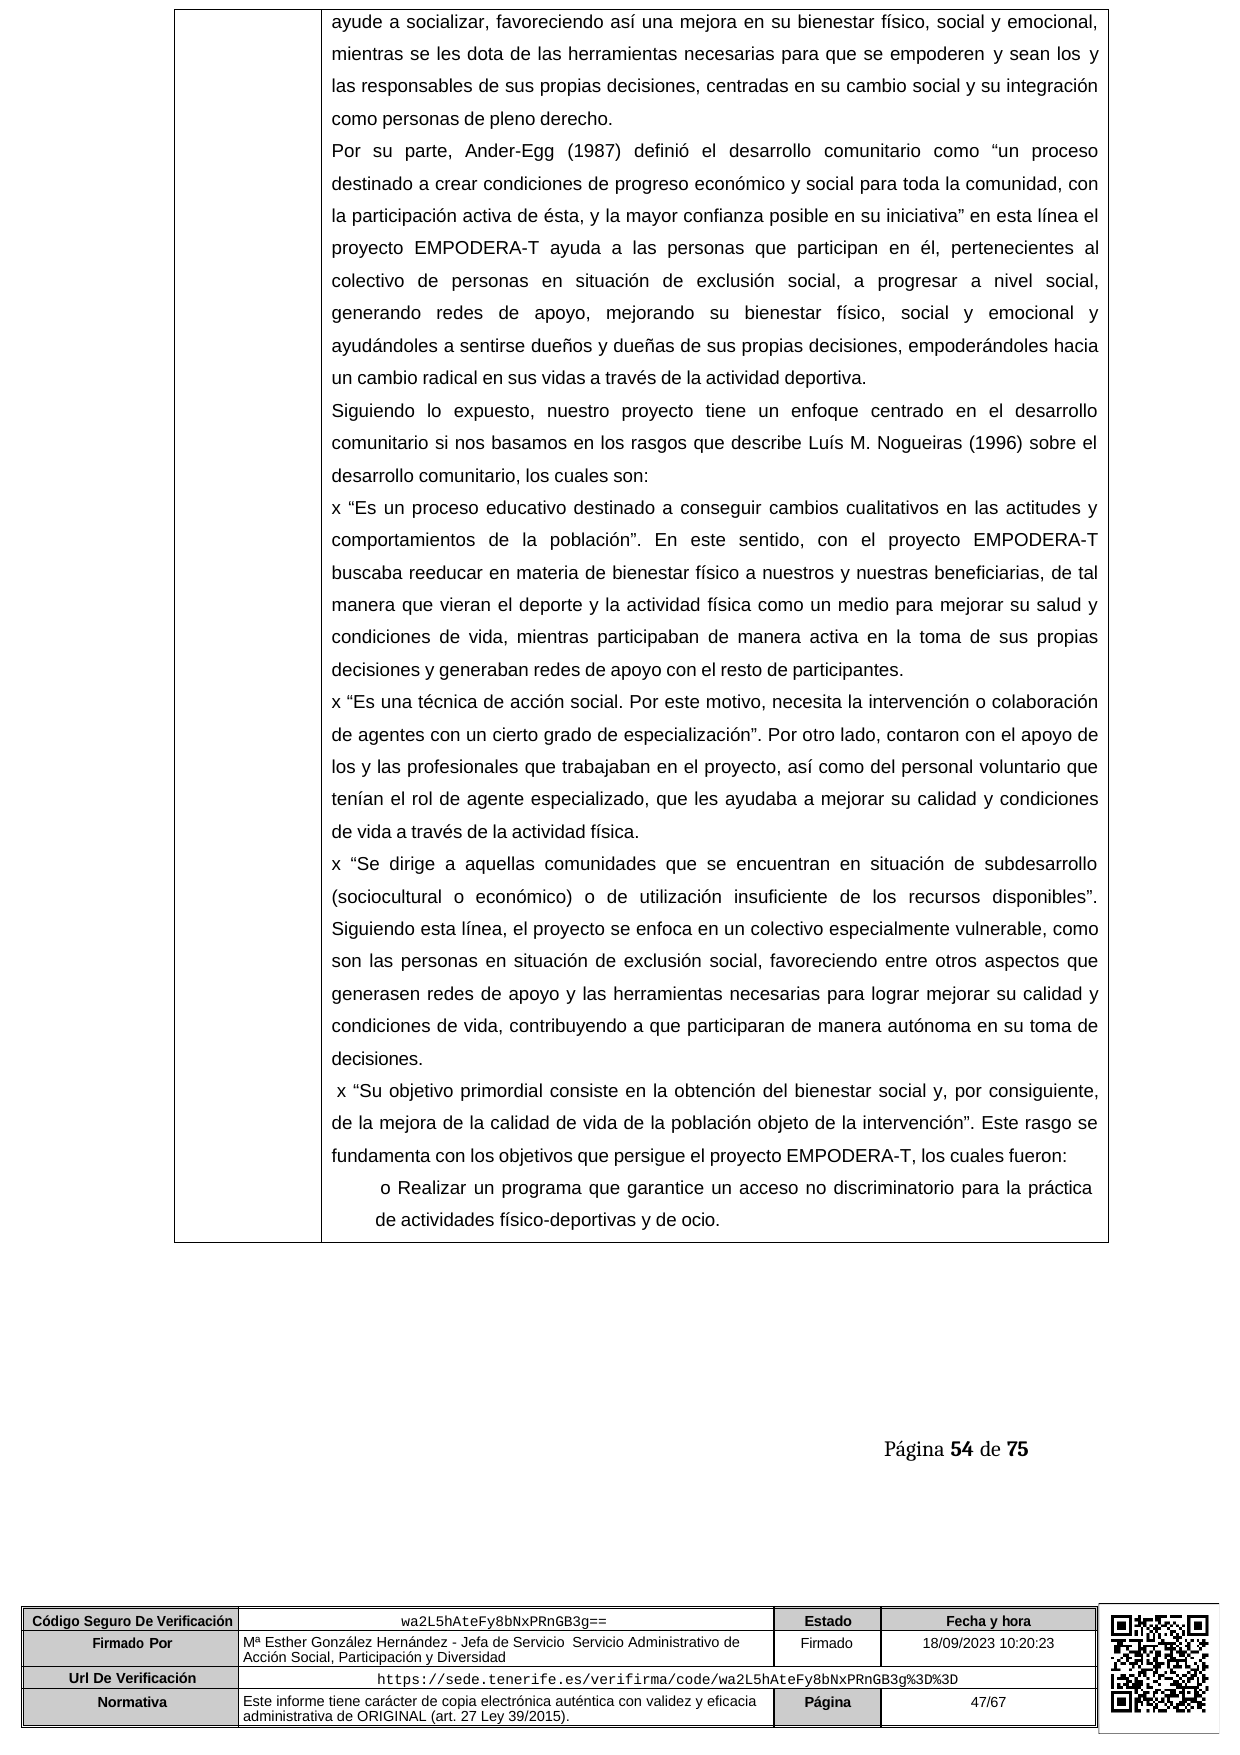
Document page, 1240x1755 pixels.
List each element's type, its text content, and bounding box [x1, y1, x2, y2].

table_header ayude a socializar, favoreciendo así una mejora en su bienestar físico, social y emocional, mientras se les dota de las herramientas necesarias para que se empoderen y sean los y las responsables de sus propias decisiones, centradas en su cambio social y su integración como personas de pleno derecho. Por su parte, Ander-Egg (1987) definió el desarrollo comunitario como “un proceso destinado a crear condiciones de progreso económico y social para toda la comunidad, con la participación activa de ésta, y la mayor confianza posible en su iniciativa” en esta línea el proyecto EMPODERA-T ayuda a las personas que participan en él, pertenecientes al colectivo de personas en situación de exclusión social, a progresar a nivel social, generando redes de apoyo, mejorando su bienestar físico, social y emocional y ayudándoles a sentirse dueños y dueñas de sus propias decisiones, empoderándoles hacia un cambio radical en sus vidas a través de la actividad deportiva. Siguiendo lo expuesto, nuestro proyecto tiene un enfoque centrado en el desarrollo comunitario si nos basamos en los rasgos que describe Luís M. Nogueiras (1996) sobre el desarrollo comunitario, los cuales son: x “Es un proceso educativo destinado a conseguir cambios cualitativos en las actitudes y comportamientos de la población”. En este sentido, con el proyecto EMPODERA-T buscaba reeducar en materia de bienestar físico a nuestros y nuestras beneficiarias, de tal manera que vieran el deporte y la actividad física como un medio para mejorar su salud y condiciones de vida, mientras participaban de manera activa en la toma de sus propias decisiones y generaban redes de apoyo con el resto de participantes. x “Es una técnica de acción social. Por este motivo, necesita la intervención o colaboración de agentes con un cierto grado de especialización”. Por otro lado, contaron con el apoyo de los y las profesionales que trabajaban en el proyecto, así como del personal voluntario que tenían el rol de agente especializado, que les ayudaba a mejorar su calidad y condiciones de vida a través de la actividad física. x “Se dirige a aquellas comunidades que se encuentran en situación de subdesarrollo (sociocultural o económico) o de utilización insuficiente de los recursos disponibles”. Siguiendo esta línea, el proyecto se enfoca en un colectivo especialmente vulnerable, como son las personas en situación de exclusión social, favoreciendo entre otros aspectos que generasen redes de apoyo y las herramientas necesarias para lograr mejorar su calidad y condiciones de vida, contribuyendo a que participaran de manera autónoma en su toma de decisiones. x “Su objetivo primordial consiste en la obtención del bienestar social y, por consiguiente, de la mejora de la calidad de vida de la población objeto de la intervención”. Este rasgo se fundamenta con los objetivos que persigue el proyecto EMPODERA-T, los cuales fueron: o Realizar un programa que garantice un acceso no discriminatorio para la práctica de actividades físico-deportivas y de ocio. [322, 10, 1108, 1242]
table_header [175, 10, 321, 1242]
